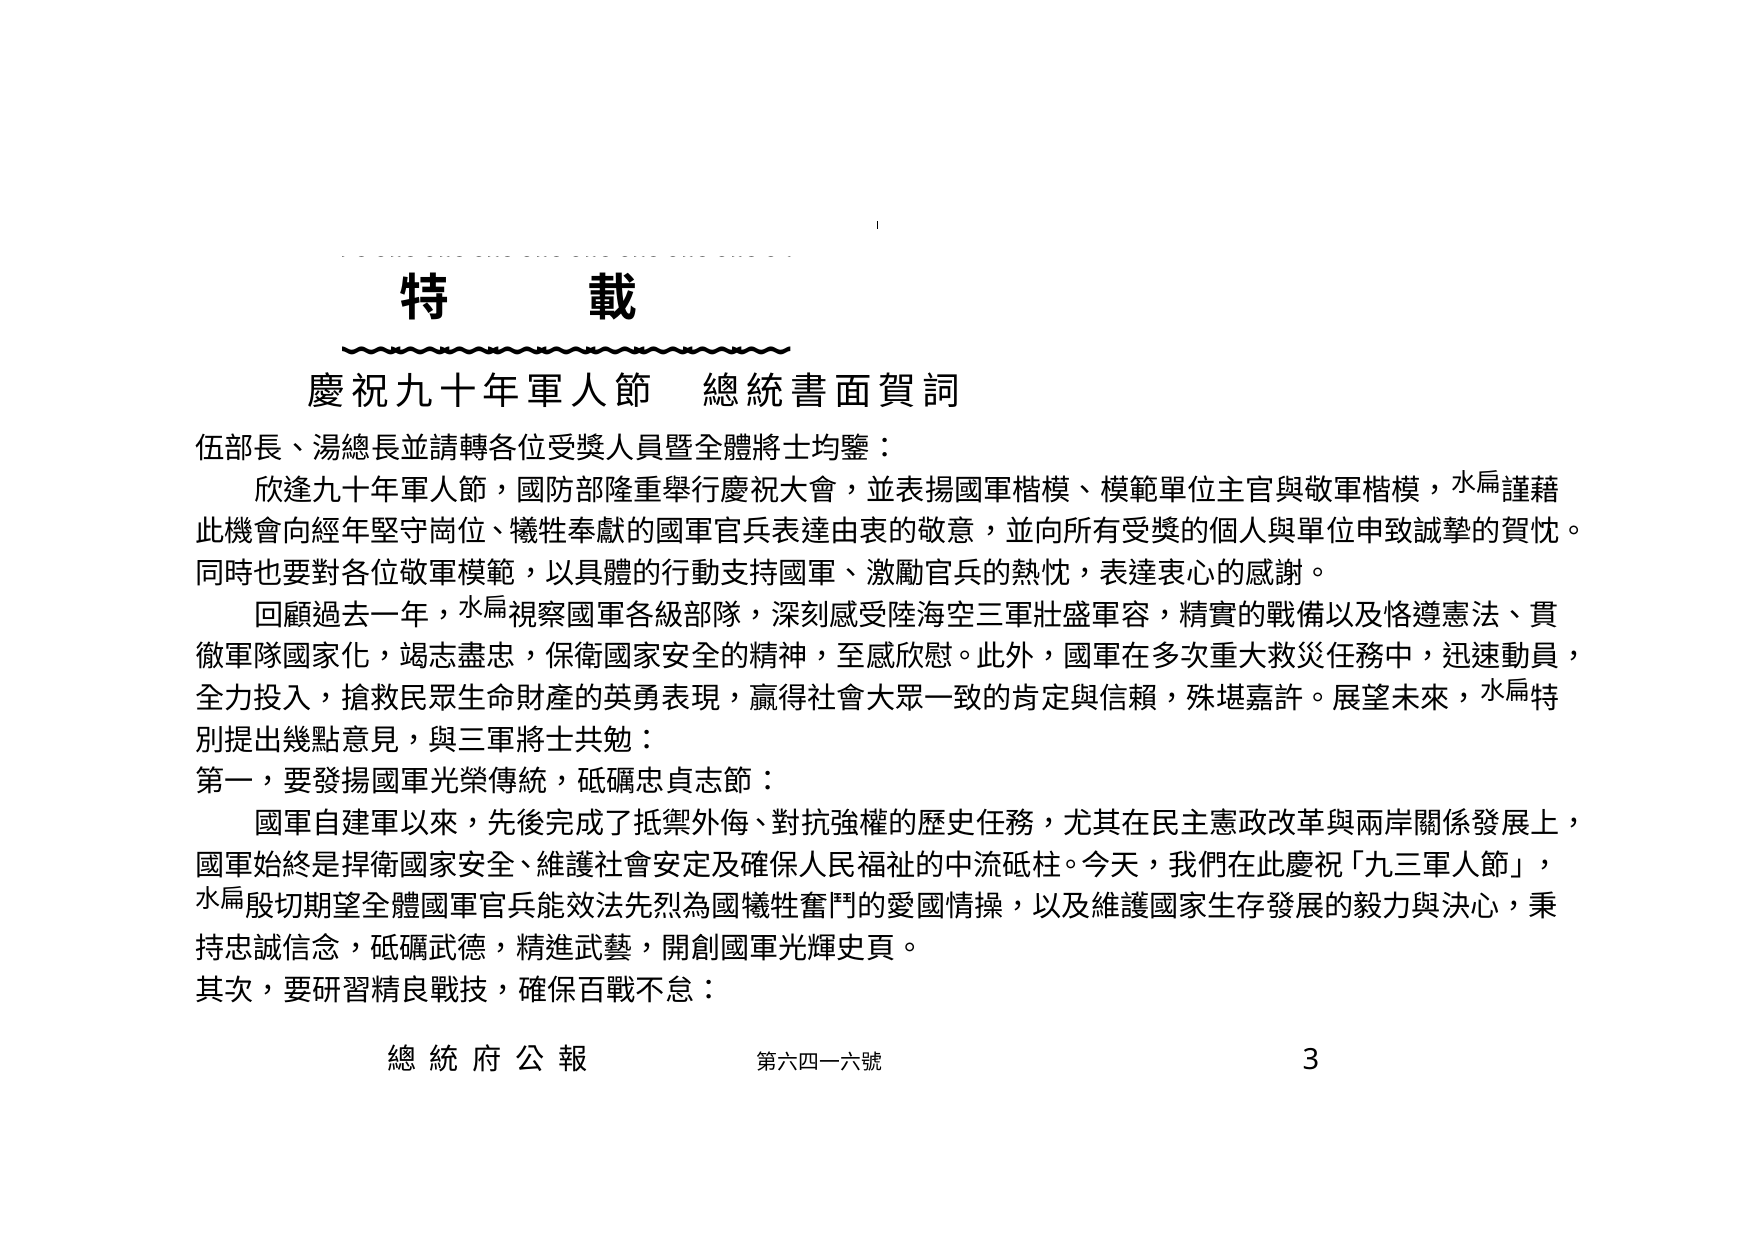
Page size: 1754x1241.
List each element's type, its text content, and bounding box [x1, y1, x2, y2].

text 第一，要發揚國軍光榮傳統，砥礪忠貞志節： [195, 758, 1559, 800]
table_cell [192, 329, 340, 358]
table_header ﹏﹏﹏﹏﹏﹏﹏﹏﹏ [340, 228, 909, 257]
table_cell 特載 [340, 257, 909, 329]
text 國軍自建軍以來，先後完成了抵禦外侮、對抗強權的歷史任務，尤其在民主憲政改革與兩岸關係發展上，國軍始終是捍衛國家安全、維護社會安定及確保人民福祉的中流砥柱。今天，我們在此慶祝「九三軍人節」，水扁殷切期望全體國軍官兵能效法先烈為國犧牲奮鬥的愛國情操，以及維護國家生存發展的毅力與決心，秉持忠誠信念，砥礪武德，精進武藝，開創國軍光輝史頁。 [195, 800, 1559, 967]
table_header [192, 228, 340, 257]
table_cell [192, 257, 340, 329]
text 伍部長、湯總長並請轉各位受獎人員暨全體將士均鑒： [195, 425, 1559, 467]
table_cell ﹏﹏﹏﹏﹏﹏﹏﹏﹏ [340, 329, 909, 358]
text 欣逢九十年軍人節，國防部隆重舉行慶祝大會，並表揚國軍楷模、模範單位主官與敬軍楷模，水扁謹藉此機會向經年堅守崗位、犧牲奉獻的國軍官兵表達由衷的敬意，並向所有受獎的個人與單位申致誠摯的賀忱。同時也要對各位敬軍模範，以具體的行動支持國軍、激勵官兵的熱忱，表達衷心的感謝。 [195, 467, 1559, 592]
text 其次，要研習精良戰技，確保百戰不怠： [195, 967, 1559, 1008]
text 慶祝九十年軍人節 總統書面賀詞 [195, 371, 1559, 413]
text 回顧過去一年，水扁視察國軍各級部隊，深刻感受陸海空三軍壯盛軍容，精實的戰備以及恪遵憲法、貫徹軍隊國家化，竭志盡忠，保衛國家安全的精神，至感欣慰。此外，國軍在多次重大救災任務中，迅速動員，全力投入，搶救民眾生命財產的英勇表現，贏得社會大眾一致的肯定與信賴，殊堪嘉許。展望未來，水扁特別提出幾點意見，與三軍將士共勉： [195, 592, 1559, 758]
